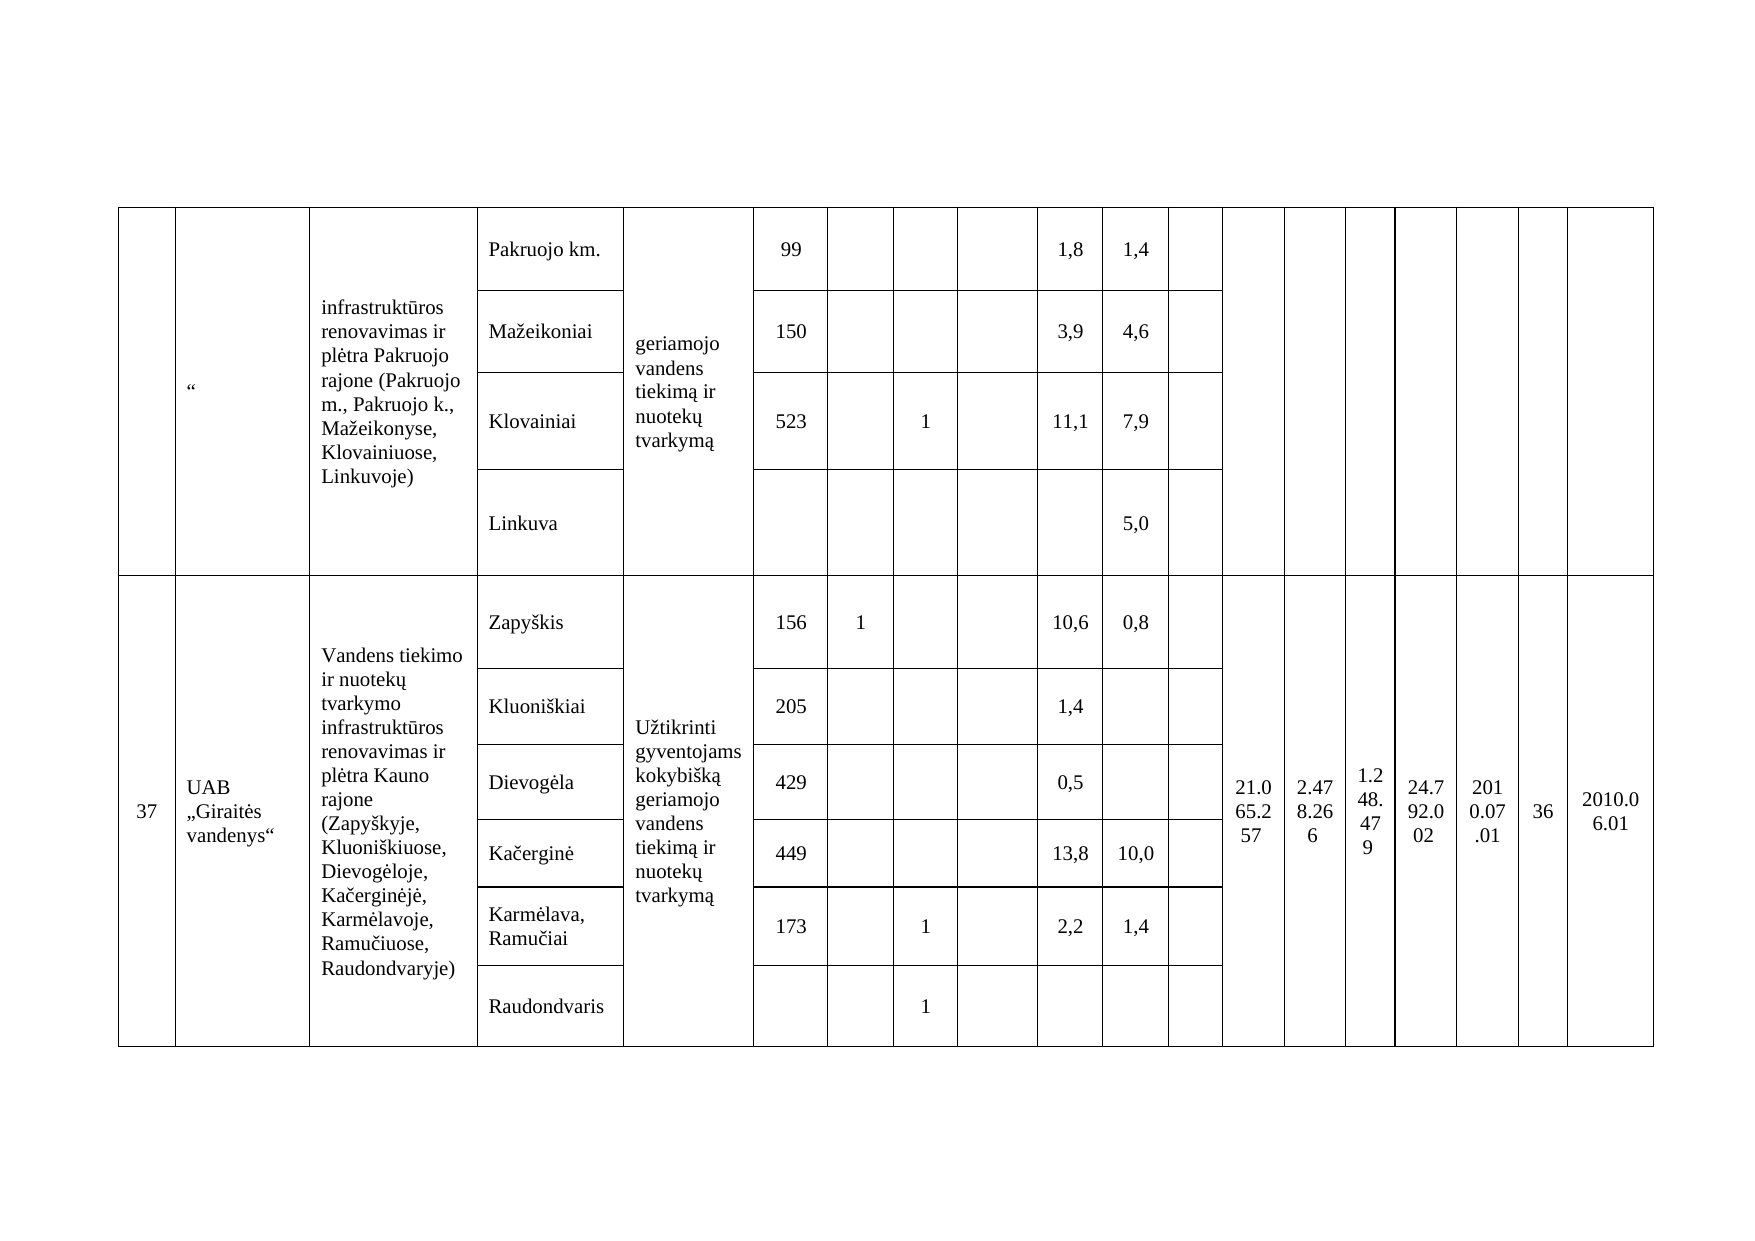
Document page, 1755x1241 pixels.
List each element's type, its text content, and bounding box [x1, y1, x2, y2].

table_cell Raudondvaris [478, 966, 623, 1046]
table_cell [1169, 669, 1222, 744]
table_cell 3,9 [1038, 291, 1102, 372]
table_cell [1169, 745, 1222, 819]
table_cell [828, 373, 893, 469]
table_cell [958, 470, 1037, 575]
table_cell [828, 291, 893, 372]
table_cell [828, 966, 893, 1046]
table_cell infrastruktūros renovavimas ir plėtra Pakruojo rajone (Pakruojo m., Pakruojo k., Mažeikonyse, Klovainiuose, Linkuvoje) [310, 208, 477, 575]
table_cell Dievogėla [478, 745, 623, 819]
table_cell 1.248.479 [1346, 576, 1394, 1046]
table_cell [1223, 208, 1284, 575]
table_cell Vandens tiekimo ir nuotekų tvarkymo infrastruktūros renovavimas ir plėtra Kauno rajone (Zapyškyje, Kluoniškiuose, Dievogėloje, Kačerginėjė, Karmėlavoje, Ramučiuose, Raudondvaryje) [310, 576, 477, 1046]
table_cell [1169, 373, 1222, 469]
table_cell [828, 208, 893, 289]
table_cell 10,0 [1103, 820, 1168, 886]
table_cell [1169, 966, 1222, 1046]
table_cell 4,6 [1103, 291, 1168, 372]
table_cell [958, 291, 1037, 372]
table_cell [1169, 291, 1222, 372]
table_cell [1038, 470, 1102, 575]
table_cell 449 [754, 820, 827, 886]
table_cell [958, 208, 1037, 289]
table_cell 2.478.266 [1285, 576, 1345, 1046]
table_cell 156 [754, 576, 827, 668]
table_cell 1,4 [1103, 888, 1168, 964]
table_cell Pakruojo km. [478, 208, 623, 289]
table_cell [1038, 966, 1102, 1046]
table_cell 13,8 [1038, 820, 1102, 886]
table_cell 1,4 [1103, 208, 1168, 289]
table_cell 205 [754, 669, 827, 744]
table_cell 173 [754, 888, 827, 964]
table_cell 150 [754, 291, 827, 372]
table_cell 429 [754, 745, 827, 819]
table_cell UAB „Giraitės vandenys“ [176, 576, 309, 1046]
table_cell [894, 576, 957, 668]
table_cell [958, 373, 1037, 469]
table_cell 37 [119, 576, 175, 1046]
table_cell [1169, 576, 1222, 668]
table_cell [1457, 208, 1518, 575]
table_cell 2010.06.01 [1568, 576, 1653, 1046]
table_cell [894, 470, 957, 575]
table_cell [828, 470, 893, 575]
table_cell Kačerginė [478, 820, 623, 886]
table_cell [828, 745, 893, 819]
table_cell [894, 669, 957, 744]
table_cell geriamojo vandens tiekimą ir nuotekų tvarkymą [624, 208, 753, 575]
table_cell [958, 745, 1037, 819]
table_cell Mažeikoniai [478, 291, 623, 372]
table_cell [1169, 888, 1222, 964]
table_cell [754, 470, 827, 575]
table_cell 0,8 [1103, 576, 1168, 668]
table_cell [958, 669, 1037, 744]
table_cell 10,6 [1038, 576, 1102, 668]
table_cell Užtikrinti gyventojams kokybišką geriamojo vandens tiekimą ir nuotekų tvarkymą [624, 576, 753, 1046]
table_cell 1 [894, 373, 957, 469]
table_cell [958, 576, 1037, 668]
table_cell [1568, 208, 1653, 575]
table_cell 1 [894, 888, 957, 964]
table_cell 1,4 [1038, 669, 1102, 744]
table_cell 7,9 [1103, 373, 1168, 469]
table_cell 21.065.257 [1223, 576, 1284, 1046]
table_cell [1519, 208, 1567, 575]
table_cell 36 [1519, 576, 1567, 1046]
table_cell [1396, 208, 1456, 575]
table_cell 5,0 [1103, 470, 1168, 575]
table_cell 2010.07.01 [1457, 576, 1518, 1046]
table_cell [894, 291, 957, 372]
table_cell [958, 888, 1037, 964]
table_cell [1103, 966, 1168, 1046]
table_cell 11,1 [1038, 373, 1102, 469]
table_cell [1285, 208, 1345, 575]
table_cell 1,8 [1038, 208, 1102, 289]
table_cell 1 [894, 966, 957, 1046]
table_cell 24.792.002 [1396, 576, 1456, 1046]
table_cell “ [176, 208, 309, 575]
table_cell Linkuva [478, 470, 623, 575]
table_cell [894, 208, 957, 289]
table_cell [828, 888, 893, 964]
table_cell [958, 820, 1037, 886]
table_cell [1169, 208, 1222, 289]
table_cell 1 [828, 576, 893, 668]
table_cell [1346, 208, 1394, 575]
table_cell Zapyškis [478, 576, 623, 668]
table_cell [754, 966, 827, 1046]
table_cell 99 [754, 208, 827, 289]
table_cell [1169, 470, 1222, 575]
table_cell 523 [754, 373, 827, 469]
table_cell Kluoniškiai [478, 669, 623, 744]
table_cell [894, 820, 957, 886]
table_cell 0,5 [1038, 745, 1102, 819]
table_cell Karmėlava, Ramučiai [478, 888, 623, 964]
table_cell [1103, 745, 1168, 819]
table_cell [958, 966, 1037, 1046]
table_cell 2,2 [1038, 888, 1102, 964]
table_cell [828, 820, 893, 886]
table_cell Klovainiai [478, 373, 623, 469]
table_cell [1169, 820, 1222, 886]
table_cell [894, 745, 957, 819]
table_cell [119, 208, 175, 575]
table_cell [828, 669, 893, 744]
table_cell [1103, 669, 1168, 744]
